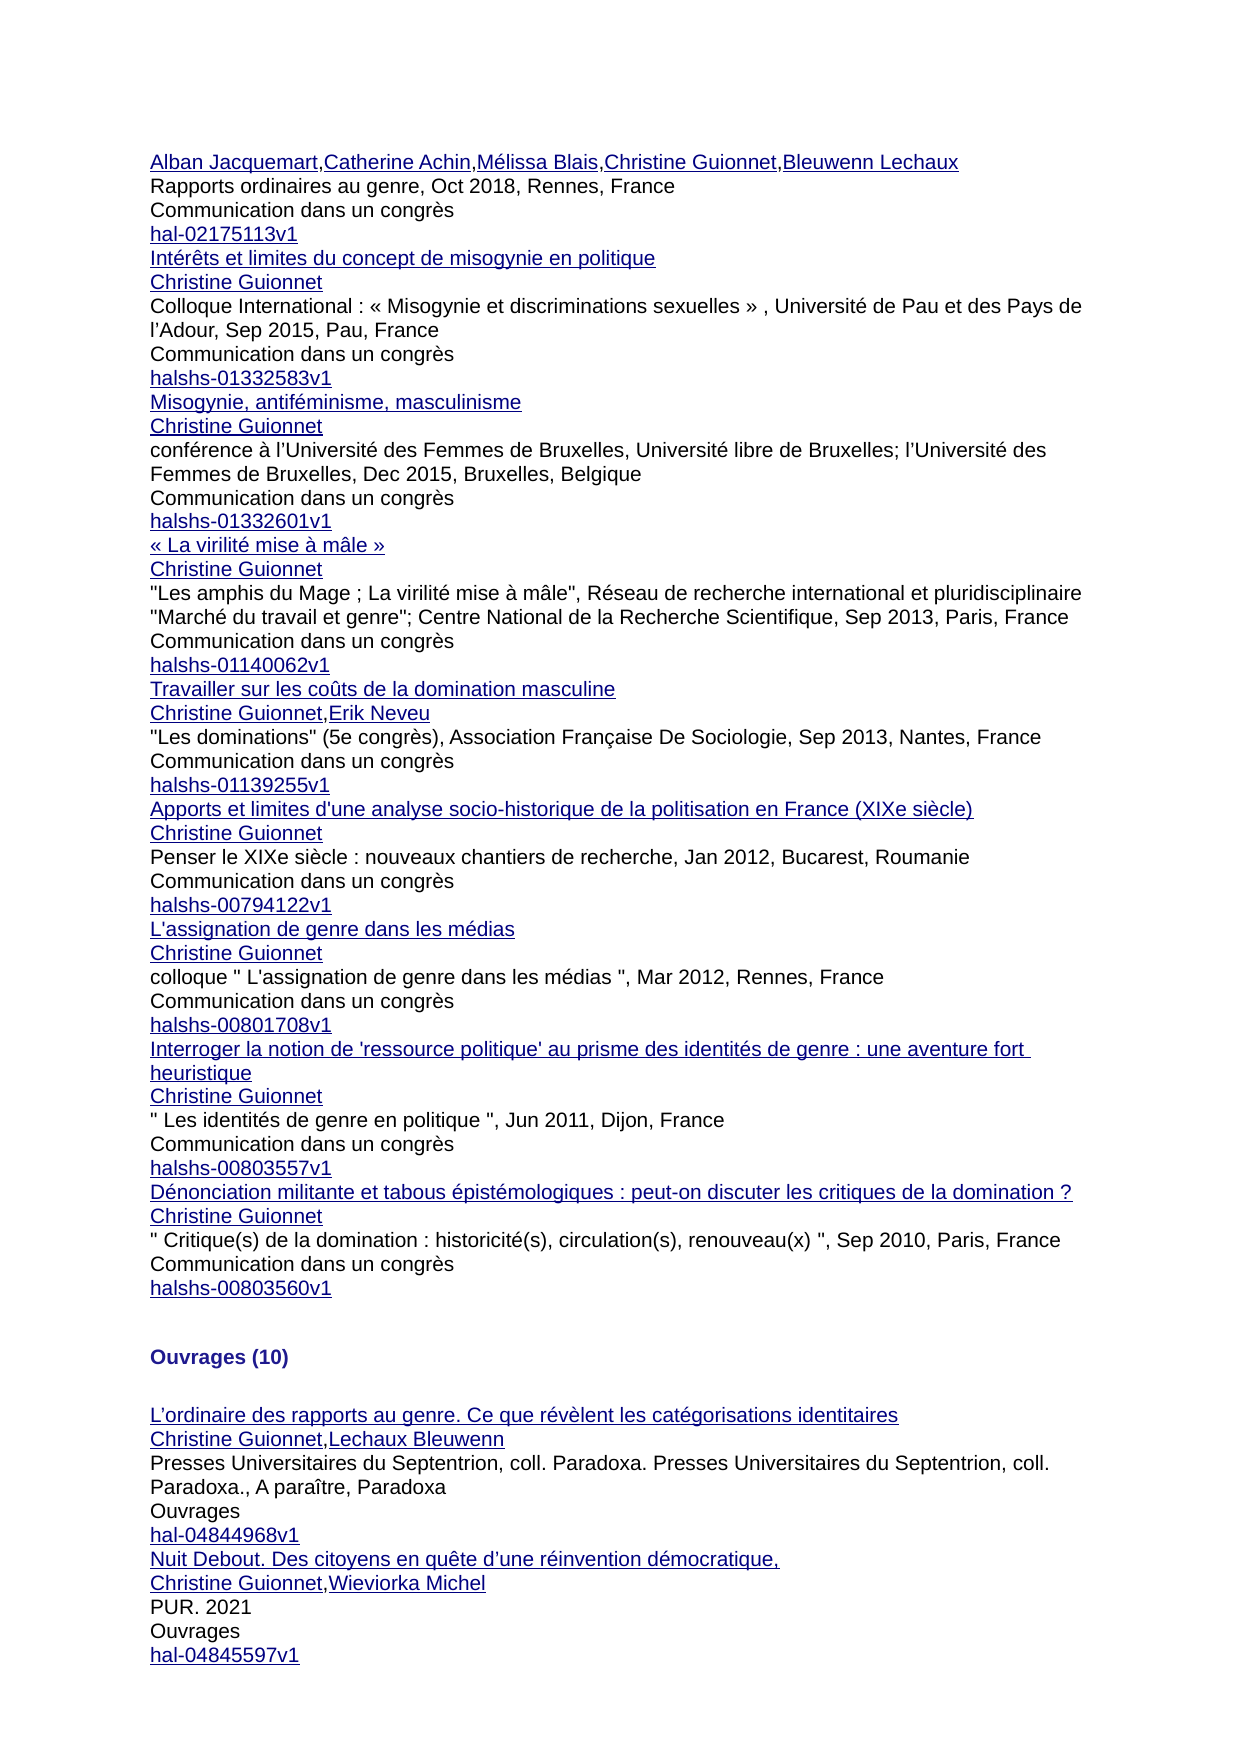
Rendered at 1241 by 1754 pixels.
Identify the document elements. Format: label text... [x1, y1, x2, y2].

table_cell Dénonciation militante et tabous épistémologiques : peut-on discuter les critiques de la domination ? Christine Guionnet " Critique(s) de la domination : historicité(s), circulation(s), renouveau(x) ", Sep 2010, Paris, France Communication dans un congrès halshs-00803560v1 [150, 1180, 1090, 1300]
table_cell Intérêts et limites du concept de misogynie en politique Christine Guionnet Colloque International : « Misogynie et discriminations sexuelles » , Université de Pau et des Pays de l’Adour, Sep 2015, Pau, France Communication dans un congrès halshs-01332583v1 [150, 246, 1090, 389]
table_cell « La virilité mise à mâle » Christine Guionnet "Les amphis du Mage ; La virilité mise à mâle", Réseau de recherche international et pluridisciplinaire "Marché du travail et genre"; Centre National de la Recherche Scientifique, Sep 2013, Paris, France Communication dans un congrès halshs-01140062v1 [150, 533, 1090, 677]
table_header L’ordinaire des rapports au genre. Ce que révèlent les catégorisations identitaires Christine Guionnet,Lechaux Bleuwenn Presses Universitaires du Septentrion, coll. Paradoxa. Presses Universitaires du Septentrion, coll. Paradoxa., A paraître, Paradoxa Ouvrages hal-04844968v1 [150, 1403, 1090, 1547]
table_cell Nuit Debout. Des citoyens en quête d’une réinvention démocratique, Christine Guionnet,Wieviorka Michel PUR. 2021 Ouvrages hal-04845597v1 [150, 1547, 1090, 1667]
table_cell Interroger la notion de 'ressource politique' au prisme des identités de genre : une aventure fort heuristique Christine Guionnet " Les identités de genre en politique ", Jun 2011, Dijon, France Communication dans un congrès halshs-00803557v1 [150, 1036, 1090, 1180]
table_cell Apports et limites d'une analyse socio-historique de la politisation en France (XIXe siècle) Christine Guionnet Penser le XIXe siècle : nouveaux chantiers de recherche, Jan 2012, Bucarest, Roumanie Communication dans un congrès halshs-00794122v1 [150, 797, 1090, 917]
table_cell Misogynie, antiféminisme, masculinisme Christine Guionnet conférence à l’Université des Femmes de Bruxelles, Université libre de Bruxelles; l’Université des Femmes de Bruxelles, Dec 2015, Bruxelles, Belgique Communication dans un congrès halshs-01332601v1 [150, 390, 1090, 533]
table_cell L'assignation de genre dans les médias Christine Guionnet colloque " L'assignation de genre dans les médias ", Mar 2012, Rennes, France Communication dans un congrès halshs-00801708v1 [150, 917, 1090, 1036]
table_cell Travailler sur les coûts de la domination masculine Christine Guionnet,Erik Neveu "Les dominations" (5e congrès), Association Française De Sociologie, Sep 2013, Nantes, France Communication dans un congrès halshs-01139255v1 [150, 677, 1090, 797]
subtitle Ouvrages (10) [150, 1345, 1090, 1369]
table_header Alban Jacquemart,Catherine Achin,Mélissa Blais,Christine Guionnet,Bleuwenn Lechaux Rapports ordinaires au genre, Oct 2018, Rennes, France Communication dans un congrès hal-02175113v1 [150, 150, 1090, 246]
